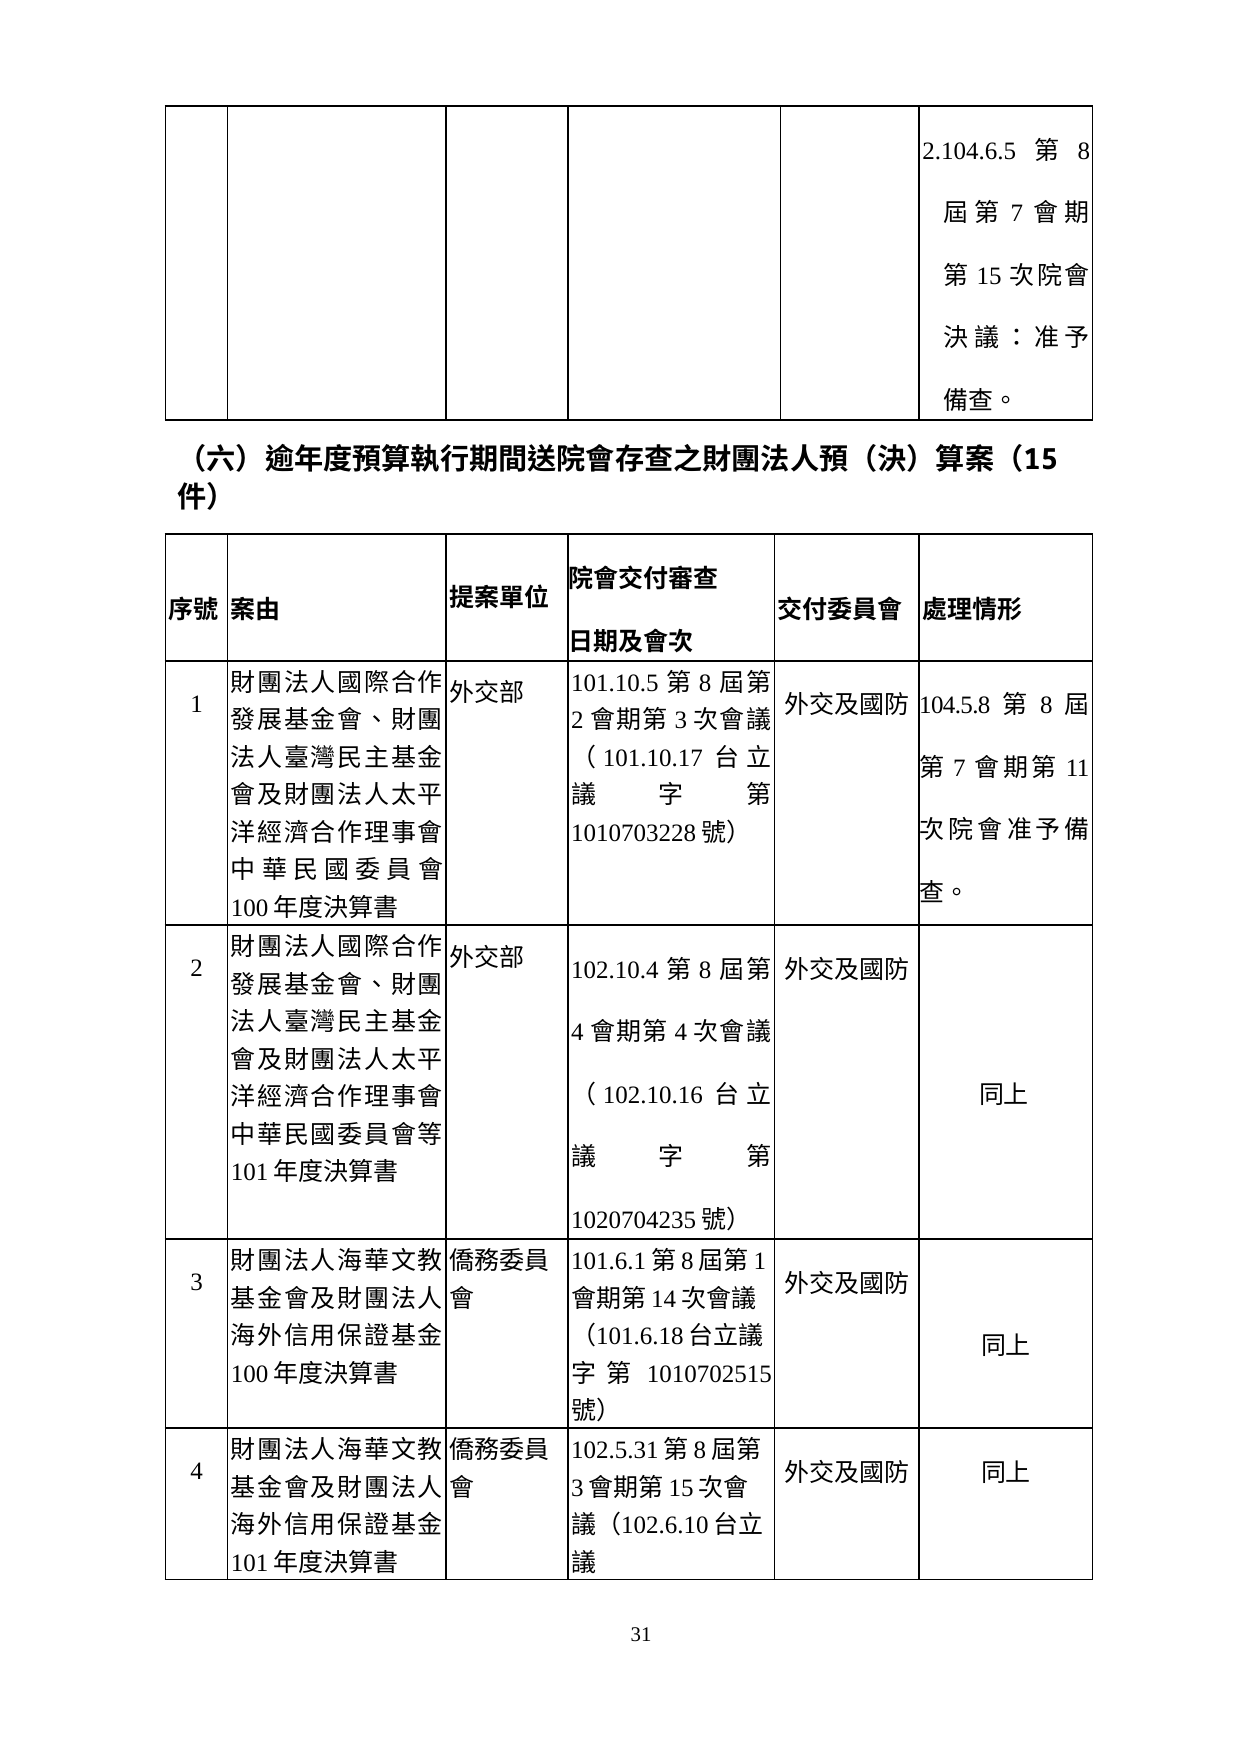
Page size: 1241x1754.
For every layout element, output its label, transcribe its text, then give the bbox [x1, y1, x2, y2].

table_cell 同上 [920, 1240, 1092, 1427]
table_header 提案單位 [447, 535, 567, 660]
table_cell 外交及國防 [775, 662, 918, 924]
table_cell 僑務委員會 [447, 1240, 567, 1427]
table_cell 財團法人國際合作發展基金會、財團法人臺灣民主基金會及財團法人太平洋經濟合作理事會中華民國委員會100年度決算書 [228, 662, 445, 924]
table_cell 財團法人海華文教基金會及財團法人海外信用保證基金101年度決算書 [228, 1429, 445, 1579]
table_header 案由 [228, 535, 445, 660]
table_cell 外交及國防 [775, 926, 918, 1238]
table_cell 外交部 [447, 662, 567, 924]
table_cell 財團法人海華文教基金會及財團法人海外信用保證基金100年度決算書 [228, 1240, 445, 1427]
table_cell [166, 107, 227, 419]
text （六）逾年度預算執行期間送院會存查之財團法人預（決）算案（15件） [177, 439, 1104, 514]
table_cell 102.5.31第8屆第3會期第15次會議（102.6.10台立議 [569, 1429, 774, 1579]
table_header 院會交付審查 日期及會次 [569, 535, 774, 660]
table_cell 同上 [920, 926, 1092, 1238]
table_cell [447, 107, 567, 419]
table_header 交付委員會 [775, 535, 918, 660]
table_cell 104.5.8第8屆第7會期第11次院會准予備查。 [920, 662, 1092, 924]
table_header 序號 [166, 535, 227, 660]
table_header 處理情形 [920, 535, 1092, 660]
table_cell 101.6.1第8屆第1 會期第14次會議（101.6.18台立議 字第1010702515號） [569, 1240, 774, 1427]
table_cell 外交部 [447, 926, 567, 1238]
table_cell [569, 107, 780, 419]
table_cell 同上 [920, 1429, 1092, 1579]
table_cell [781, 107, 918, 419]
table_cell 2 [166, 926, 227, 1238]
table_cell 101.10.5第8屆第2會期第3次會議（101.10.17台立議字第1010703228號） [569, 662, 774, 924]
table_cell 僑務委員會 [447, 1429, 567, 1579]
table_cell 102.10.4第8屆第4會期第4次會議（102.10.16台立議字第1020704235號） [569, 926, 774, 1238]
table_cell 2.104.6.5第8屆第7會期第15次院會決議：准予備查。 [920, 107, 1092, 419]
table_cell 4 [166, 1429, 227, 1579]
table_cell [228, 107, 445, 419]
table_cell 外交及國防 [775, 1240, 918, 1427]
table_cell 財團法人國際合作發展基金會、財團法人臺灣民主基金會及財團法人太平洋經濟合作理事會中華民國委員會等101年度決算書 [228, 926, 445, 1238]
table_cell 外交及國防 [775, 1429, 918, 1579]
table_cell 1 [166, 662, 227, 924]
table_cell 3 [166, 1240, 227, 1427]
